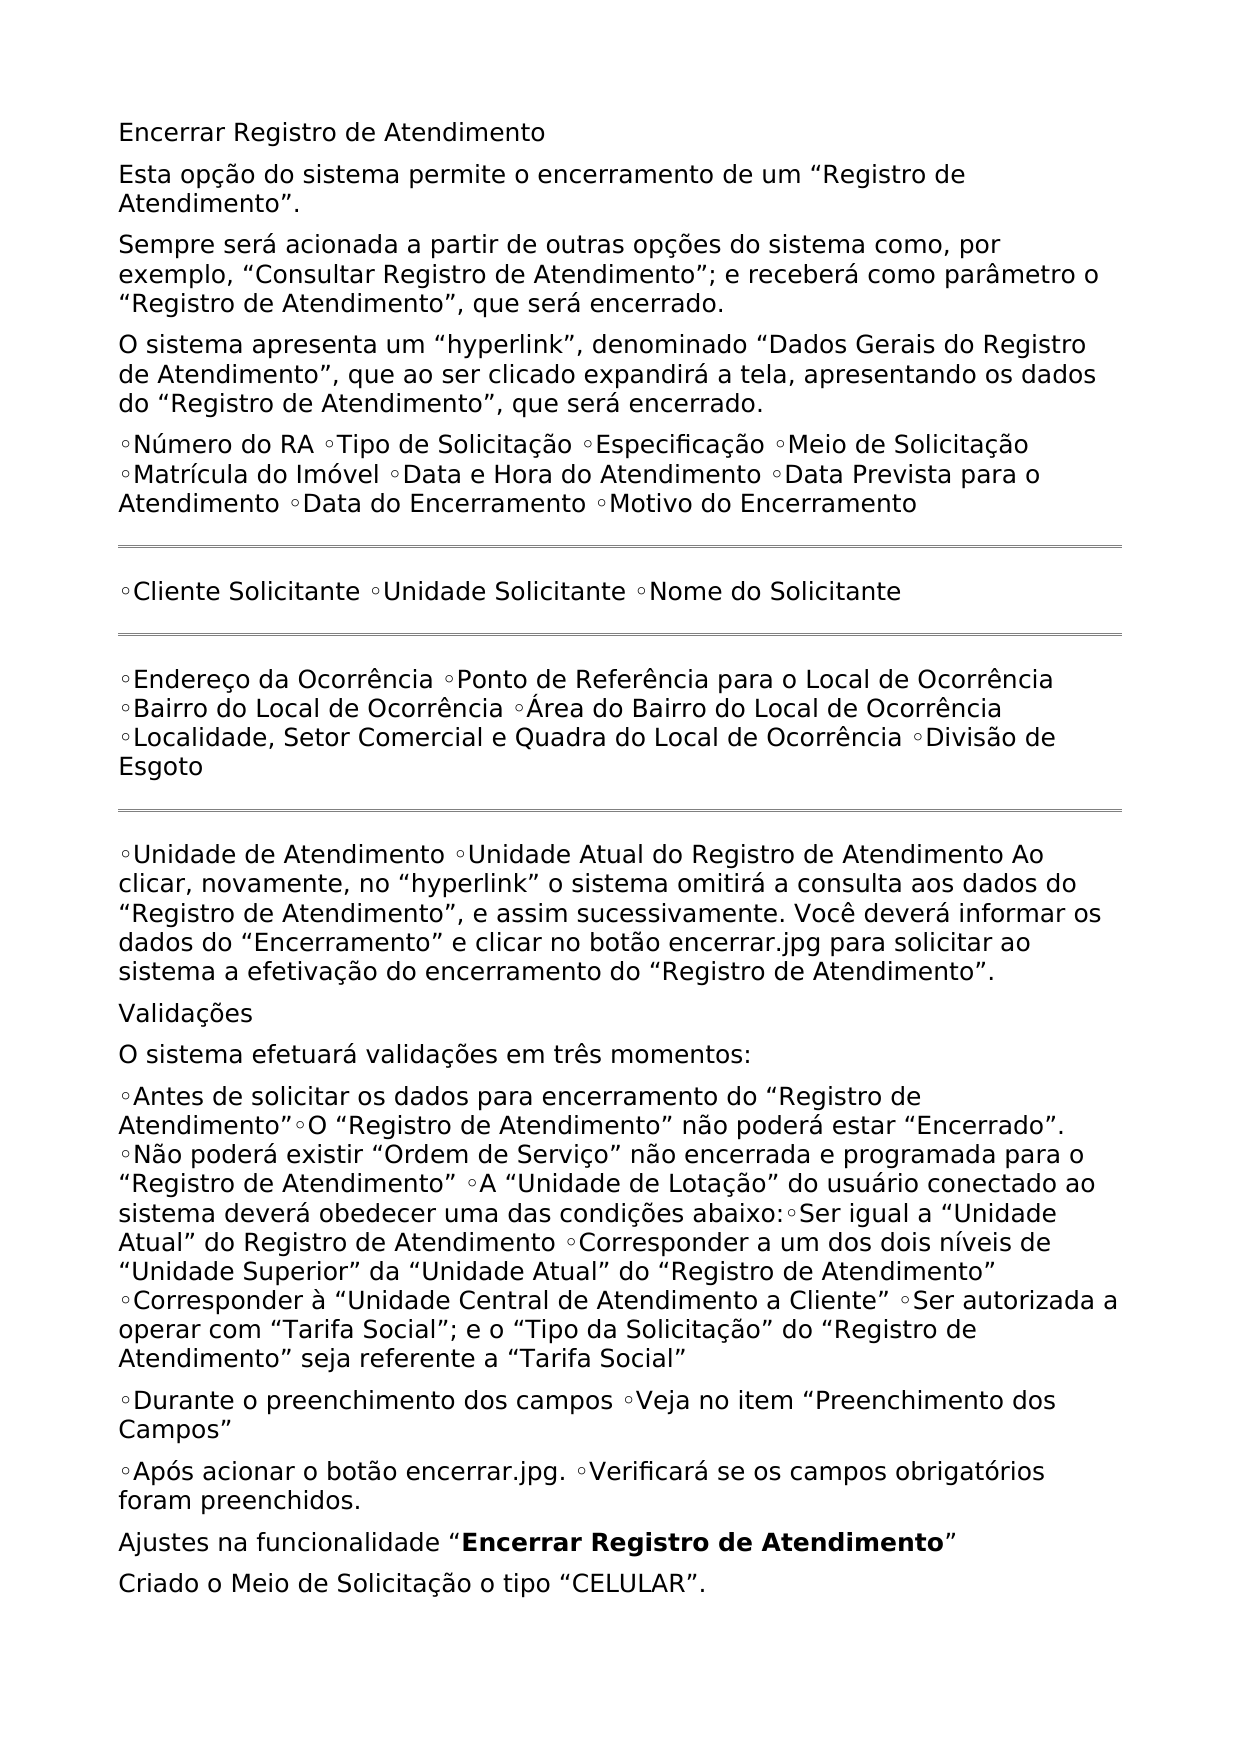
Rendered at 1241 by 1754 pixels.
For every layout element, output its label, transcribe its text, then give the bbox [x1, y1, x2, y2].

text ◦Endereço da Ocorrência ◦Ponto de Referência para o Local de Ocorrência ◦Bairro do Local de Ocorrência ◦Área do Bairro do Local de Ocorrência ◦Localidade, Setor Comercial e Quadra do Local de Ocorrência ◦Divisão de Esgoto [118, 665, 1122, 782]
text Encerrar Registro de Atendimento [118, 118, 1122, 147]
text ◦Número do RA ◦Tipo de Solicitação ◦Especificação ◦Meio de Solicitação ◦Matrícula do Imóvel ◦Data e Hora do Atendimento ◦Data Prevista para o Atendimento ◦Data do Encerramento ◦Motivo do Encerramento [118, 431, 1122, 518]
text ◦Durante o preenchimento dos campos ◦Veja no item “Preenchimento dos Campos” [118, 1386, 1122, 1445]
text Esta opção do sistema permite o encerramento de um “Registro de Atendimento”. [118, 160, 1122, 218]
text ◦Antes de solicitar os dados para encerramento do “Registro de Atendimento”◦O “Registro de Atendimento” não poderá estar “Encerrado”. ◦Não poderá existir “Ordem de Serviço” não encerrada e programada para o “Registro de Atendimento” ◦A “Unidade de Lotação” do usuário conectado ao sistema deverá obedecer uma das condições abaixo:◦Ser igual a “Unidade Atual” do Registro de Atendimento ◦Corresponder a um dos dois níveis de “Unidade Superior” da “Unidade Atual” do “Registro de Atendimento” ◦Corresponder à “Unidade Central de Atendimento a Cliente” ◦Ser autorizada a operar com “Tarifa Social”; e o “Tipo da Solicitação” do “Registro de Atendimento” seja referente a “Tarifa Social” [118, 1082, 1122, 1374]
text O sistema efetuará validações em três momentos: [118, 1041, 1122, 1070]
text O sistema apresenta um “hyperlink”, denominado “Dados Gerais do Registro de Atendimento”, que ao ser clicado expandirá a tela, apresentando os dados do “Registro de Atendimento”, que será encerrado. [118, 331, 1122, 418]
text Ajustes na funcionalidade “Encerrar Registro de Atendimento” [118, 1528, 1122, 1557]
text ◦Após acionar o botão encerrar.jpg. ◦Verificará se os campos obrigatórios foram preenchidos. [118, 1457, 1122, 1516]
text Sempre será acionada a partir de outras opções do sistema como, por exemplo, “Consultar Registro de Atendimento”; e receberá como parâmetro o “Registro de Atendimento”, que será encerrado. [118, 231, 1122, 318]
text ◦Unidade de Atendimento ◦Unidade Atual do Registro de Atendimento Ao clicar, novamente, no “hyperlink” o sistema omitirá a consulta aos dados do “Registro de Atendimento”, e assim sucessivamente. Você deverá informar os dados do “Encerramento” e clicar no botão encerrar.jpg para solicitar ao sistema a efetivação do encerramento do “Registro de Atendimento”. [118, 841, 1122, 986]
text ◦Cliente Solicitante ◦Unidade Solicitante ◦Nome do Solicitante [118, 577, 1122, 606]
text Validações [118, 999, 1122, 1028]
text Criado o Meio de Solicitação o tipo “CELULAR”. [118, 1570, 1122, 1599]
